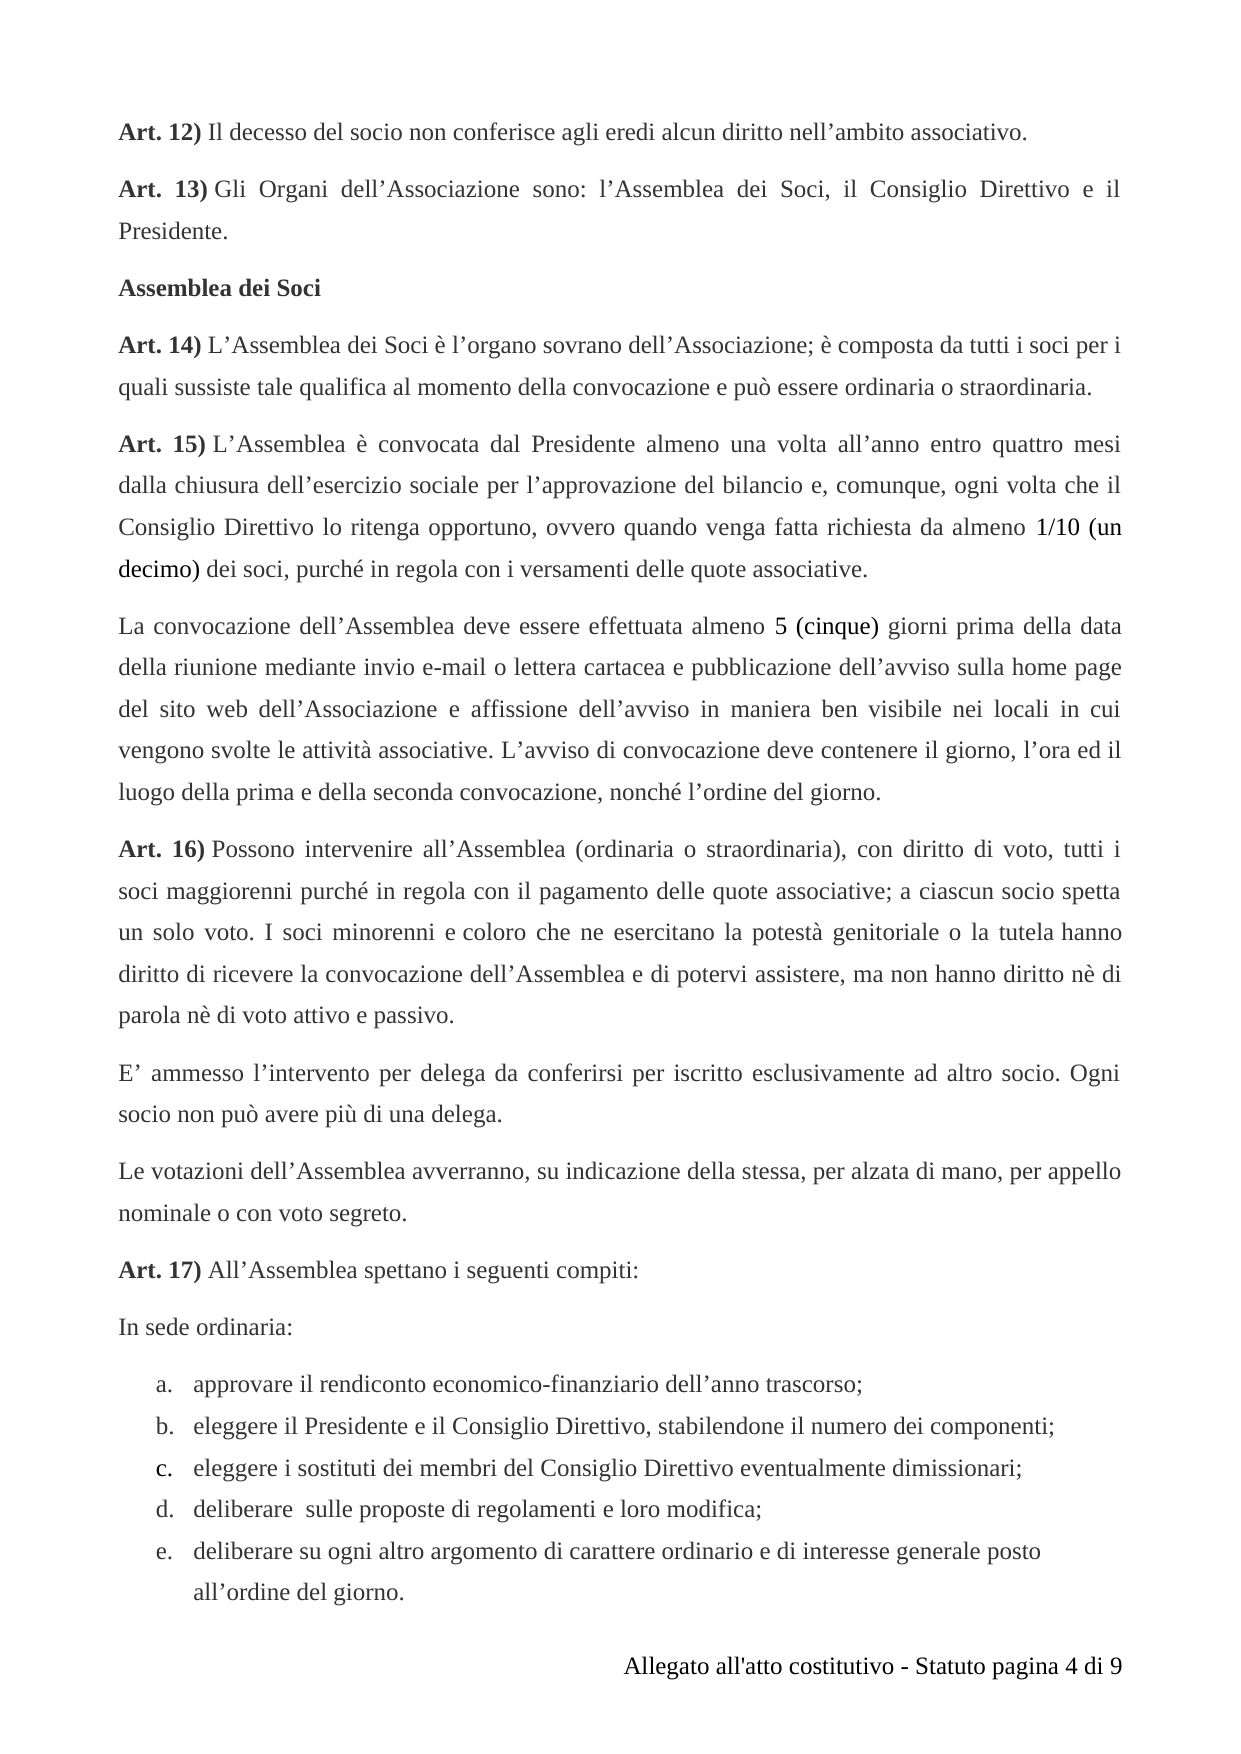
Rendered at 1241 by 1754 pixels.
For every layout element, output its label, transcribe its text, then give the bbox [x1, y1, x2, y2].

text Art. 15) L’Assemblea è convocata dal Presidente almeno una volta all’anno entro quattro mesi dalla chiusura dell’esercizio sociale per l’approvazione del bilancio e, comunque, ogni volta che il Consiglio Direttivo lo ritenga opportuno, ovvero quando venga fatta richiesta da almeno 1/10 (un decimo) dei soci, purché in regola con i versamenti delle quote associative. [118, 430, 1122, 582]
list deliberare su ogni altro argomento di carattere ordinario e di interesse generale posto all’ordine del giorno. [156, 1537, 1122, 1606]
text Art. 13) Gli Organi dell’Associazione sono: l’Assemblea dei Soci, il Consiglio Direttivo e il Presidente. [118, 175, 1122, 244]
list approvare il rendiconto economico-finanziario dell’anno trascorso; [156, 1371, 1122, 1398]
list eleggere il Presidente e il Consiglio Direttivo, stabilendone il numero dei componenti; [156, 1412, 1122, 1440]
text Art. 17) All’Assemblea spettano i seguenti compiti: [118, 1256, 1122, 1284]
text Le votazioni dell’Assemblea avverranno, su indicazione della stessa, per alzata di mano, per appello nominale o con voto segreto. [118, 1157, 1122, 1227]
text Assemblea dei Soci [118, 274, 1122, 302]
list eleggere i sostituti dei membri del Consiglio Direttivo eventualmente dimissionari; [156, 1454, 1122, 1481]
text Art. 12) Il decesso del socio non conferisce agli eredi alcun diritto nell’ambito associativo. [118, 118, 1122, 146]
text Art. 14) L’Assemblea dei Soci è l’organo sovrano dell’Associazione; è composta da tutti i soci per i quali sussiste tale qualifica al momento della convocazione e può essere ordinaria o straordinaria. [118, 331, 1122, 401]
text E’ ammesso l’intervento per delega da conferirsi per iscritto esclusivamente ad altro socio. Ogni socio non può avere più di una delega. [118, 1059, 1122, 1128]
text Art. 16) Possono intervenire all’Assemblea (ordinaria o straordinaria), con diritto di voto, tutti i soci maggiorenni purché in regola con il pagamento delle quote associative; a ciascun socio spetta un solo voto. I soci minorenni e coloro che ne esercitano la potestà genitoriale o la tutela hanno diritto di ricevere la convocazione dell’Assemblea e di potervi assistere, ma non hanno diritto nè di parola nè di voto attivo e passivo. [118, 835, 1122, 1029]
list deliberare sulle proposte di regolamenti e loro modifica; [156, 1495, 1122, 1523]
text In sede ordinaria: [118, 1313, 1122, 1341]
text La convocazione dell’Assemblea deve essere effettuata almeno 5 (cinque) giorni prima della data della riunione mediante invio e-mail o lettera cartacea e pubblicazione dell’avviso sulla home page del sito web dell’Associazione e affissione dell’avviso in maniera ben visibile nei locali in cui vengono svolte le attività associative. L’avviso di convocazione deve contenere il giorno, l’ora ed il luogo della prima e della seconda convocazione, nonché l’ordine del giorno. [118, 612, 1122, 806]
